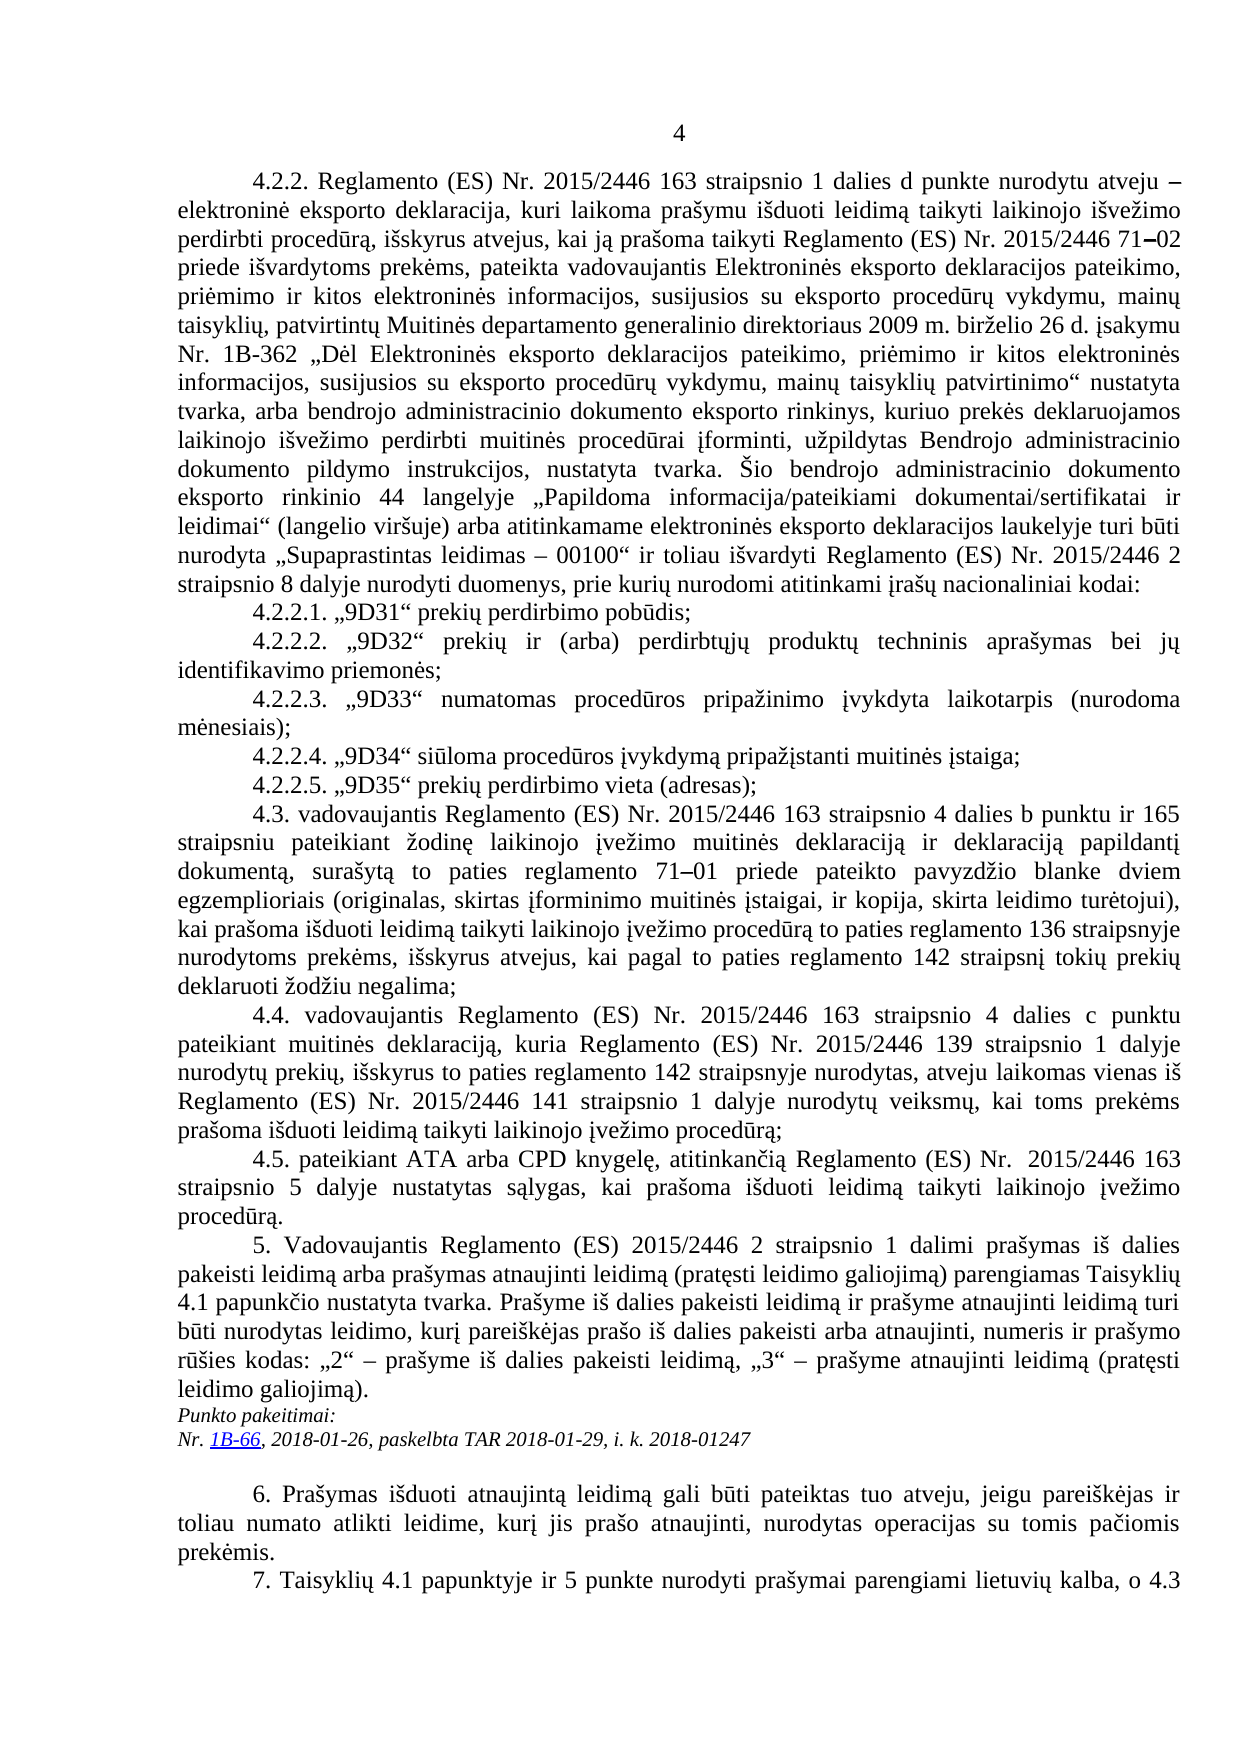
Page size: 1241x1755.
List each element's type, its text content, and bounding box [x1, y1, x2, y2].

text 4.2.2.3. „9D33“ numatomas procedūros pripažinimo įvykdyta laikotarpis (nurodoma mėnesiais); [177, 684, 1181, 741]
text 4.2.2.5. „9D35“ prekių perdirbimo vieta (adresas); [177, 770, 1181, 799]
text 4.2.2.1. „9D31“ prekių perdirbimo pobūdis; [177, 597, 1181, 626]
text 4.2.2. Reglamento (ES) Nr. 2015/2446 163 straipsnio 1 dalies d punkte nurodytu atveju – elektroninė eksporto deklaracija, kuri laikoma prašymu išduoti leidimą taikyti laikinojo išvežimo perdirbti procedūrą, išskyrus atvejus, kai ją prašoma taikyti Reglamento (ES) Nr. 2015/2446 71–02 priede išvardytoms prekėms, pateikta vadovaujantis Elektroninės eksporto deklaracijos pateikimo, priėmimo ir kitos elektroninės informacijos, susijusios su eksporto procedūrų vykdymu, mainų taisyklių, patvirtintų Muitinės departamento generalinio direktoriaus 2009 m. birželio 26 d. įsakymu Nr. 1B-362 „Dėl Elektroninės eksporto deklaracijos pateikimo, priėmimo ir kitos elektroninės informacijos, susijusios su eksporto procedūrų vykdymu, mainų taisyklių patvirtinimo“ nustatyta tvarka, arba bendrojo administracinio dokumento eksporto rinkinys, kuriuo prekės deklaruojamos laikinojo išvežimo perdirbti muitinės procedūrai įforminti, užpildytas Bendrojo administracinio dokumento pildymo instrukcijos, nustatyta tvarka. Šio bendrojo administracinio dokumento eksporto rinkinio 44 langelyje „Papildoma informacija/pateikiami dokumentai/sertifikatai ir leidimai“ (langelio viršuje) arba atitinkamame elektroninės eksporto deklaracijos laukelyje turi būti nurodyta „Supaprastintas leidimas – 00100“ ir toliau išvardyti Reglamento (ES) Nr. 2015/2446 2 straipsnio 8 dalyje nurodyti duomenys, prie kurių nurodomi atitinkami įrašų nacionaliniai kodai: [177, 166, 1181, 597]
text Nr. 1B-66, 2018-01-26, paskelbta TAR 2018-01-29, i. k. 2018-01247 [177, 1427, 1181, 1451]
text 5. Vadovaujantis Reglamento (ES) 2015/2446 2 straipsnio 1 dalimi prašymas iš dalies pakeisti leidimą arba prašymas atnaujinti leidimą (pratęsti leidimo galiojimą) parengiamas Taisyklių 4.1 papunkčio nustatyta tvarka. Prašyme iš dalies pakeisti leidimą ir prašyme atnaujinti leidimą turi būti nurodytas leidimo, kurį pareiškėjas prašo iš dalies pakeisti arba atnaujinti, numeris ir prašymo rūšies kodas: „2“ – prašyme iš dalies pakeisti leidimą, „3“ – prašyme atnaujinti leidimą (pratęsti leidimo galiojimą). [177, 1230, 1181, 1402]
text Punkto pakeitimai: [177, 1402, 1181, 1427]
text 4.2.2.2. „9D32“ prekių ir (arba) perdirbtųjų produktų techninis aprašymas bei jų identifikavimo priemonės; [177, 626, 1181, 684]
text 4.5. pateikiant ATA arba CPD knygelę, atitinkančią Reglamento (ES) Nr. 2015/2446 163 straipsnio 5 dalyje nustatytas sąlygas, kai prašoma išduoti leidimą taikyti laikinojo įvežimo procedūrą. [177, 1144, 1181, 1230]
text 6. Prašymas išduoti atnaujintą leidimą gali būti pateiktas tuo atveju, jeigu pareiškėjas ir toliau numato atlikti leidime, kurį jis prašo atnaujinti, nurodytas operacijas su tomis pačiomis prekėmis. [177, 1479, 1181, 1566]
text 4.4. vadovaujantis Reglamento (ES) Nr. 2015/2446 163 straipsnio 4 dalies c punktu pateikiant muitinės deklaraciją, kuria Reglamento (ES) Nr. 2015/2446 139 straipsnio 1 dalyje nurodytų prekių, išskyrus to paties reglamento 142 straipsnyje nurodytas, atveju laikomas vienas iš Reglamento (ES) Nr. 2015/2446 141 straipsnio 1 dalyje nurodytų veiksmų, kai toms prekėms prašoma išduoti leidimą taikyti laikinojo įvežimo procedūrą; [177, 1000, 1181, 1144]
text 7. Taisyklių 4.1 papunktyje ir 5 punkte nurodyti prašymai parengiami lietuvių kalba, o 4.3 [177, 1566, 1181, 1594]
text 4.2.2.4. „9D34“ siūloma procedūros įvykdymą pripažįstanti muitinės įstaiga; [177, 741, 1181, 770]
text 4.3. vadovaujantis Reglamento (ES) Nr. 2015/2446 163 straipsnio 4 dalies b punktu ir 165 straipsniu pateikiant žodinę laikinojo įvežimo muitinės deklaraciją ir deklaraciją papildantį dokumentą, surašytą to paties reglamento 71–01 priede pateikto pavyzdžio blanke dviem egzemplioriais (originalas, skirtas įforminimo muitinės įstaigai, ir kopija, skirta leidimo turėtojui), kai prašoma išduoti leidimą taikyti laikinojo įvežimo procedūrą to paties reglamento 136 straipsnyje nurodytoms prekėms, išskyrus atvejus, kai pagal to paties reglamento 142 straipsnį tokių prekių deklaruoti žodžiu negalima; [177, 799, 1181, 1000]
